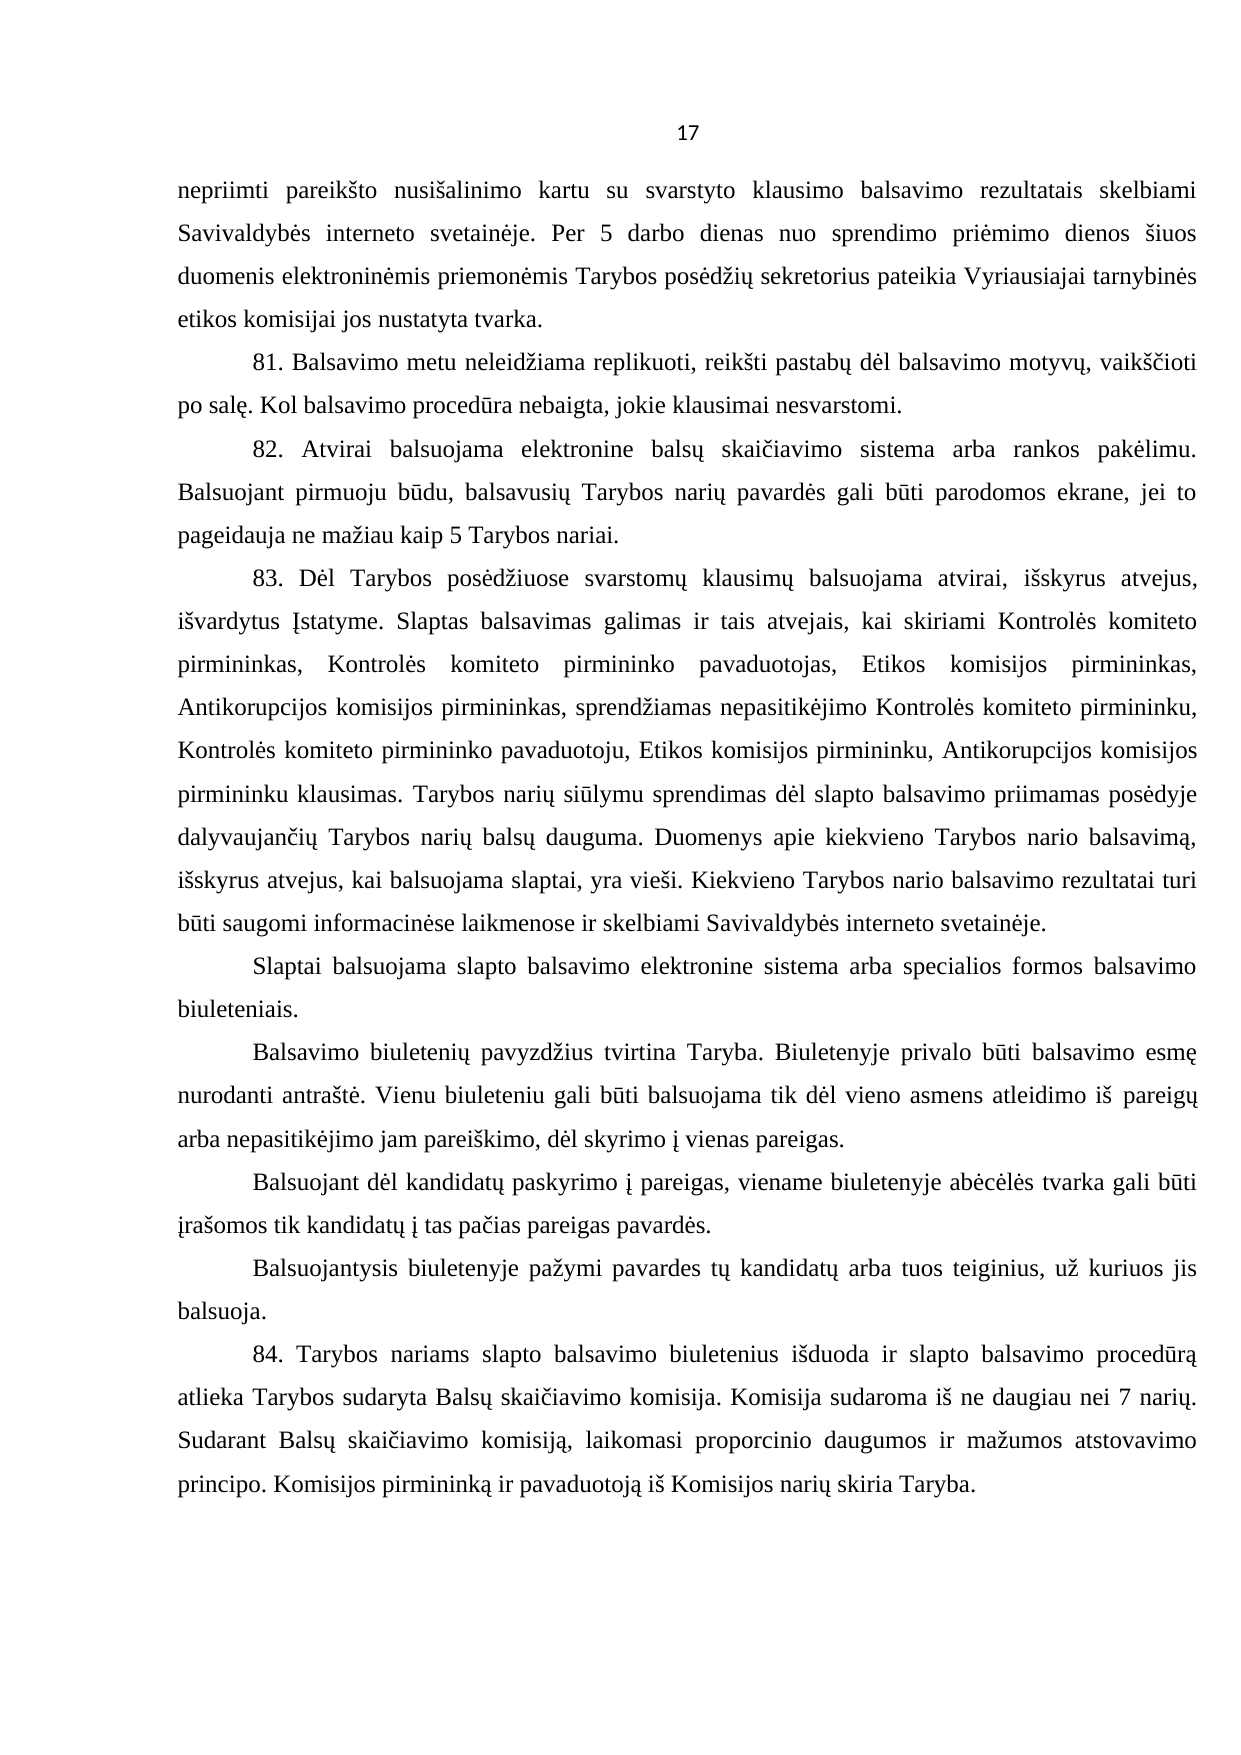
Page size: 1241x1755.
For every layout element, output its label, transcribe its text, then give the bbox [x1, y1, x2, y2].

text nepriimti pareikšto nusišalinimo kartu su svarstyto klausimo balsavimo rezultatais skelbiami Savivaldybės interneto svetainėje. Per 5 darbo dienas nuo sprendimo priėmimo dienos šiuos duomenis elektroninėmis priemonėmis Tarybos posėdžių sekretorius pateikia Vyriausiajai tarnybinės etikos komisijai jos nustatyta tvarka. [177, 175, 1198, 333]
text Balsavimo biuletenių pavyzdžius tvirtina Taryba. Biuletenyje privalo būti balsavimo esmę nurodanti antraštė. Vienu biuleteniu gali būti balsuojama tik dėl vieno asmens atleidimo iš pareigų arba nepasitikėjimo jam pareiškimo, dėl skyrimo į vienas pareigas. [177, 1037, 1198, 1152]
text Slaptai balsuojama slapto balsavimo elektronine sistema arba specialios formos balsavimo biuleteniais. [177, 951, 1198, 1023]
text 81. Balsavimo metu neleidžiama replikuoti, reikšti pastabų dėl balsavimo motyvų, vaikščioti po salę. Kol balsavimo procedūra nebaigta, jokie klausimai nesvarstomi. [177, 347, 1198, 419]
text Balsuojant dėl kandidatų paskyrimo į pareigas, viename biuletenyje abėcėlės tvarka gali būti įrašomos tik kandidatų į tas pačias pareigas pavardės. [177, 1167, 1198, 1239]
text 84. Tarybos nariams slapto balsavimo biuletenius išduoda ir slapto balsavimo procedūrą atlieka Tarybos sudaryta Balsų skaičiavimo komisija. Komisija sudaroma iš ne daugiau nei 7 narių. Sudarant Balsų skaičiavimo komisiją, laikomasi proporcinio daugumos ir mažumos atstovavimo principo. Komisijos pirmininką ir pavaduotoją iš Komisijos narių skiria Taryba. [177, 1339, 1198, 1497]
text Balsuojantysis biuletenyje pažymi pavardes tų kandidatų arba tuos teiginius, už kuriuos jis balsuoja. [177, 1253, 1198, 1325]
text 83. Dėl Tarybos posėdžiuose svarstomų klausimų balsuojama atvirai, išskyrus atvejus, išvardytus Įstatyme. Slaptas balsavimas galimas ir tais atvejais, kai skiriami Kontrolės komiteto pirmininkas, Kontrolės komiteto pirmininko pavaduotojas, Etikos komisijos pirmininkas, Antikorupcijos komisijos pirmininkas, sprendžiamas nepasitikėjimo Kontrolės komiteto pirmininku, Kontrolės komiteto pirmininko pavaduotoju, Etikos komisijos pirmininku, Antikorupcijos komisijos pirmininku klausimas. Tarybos narių siūlymu sprendimas dėl slapto balsavimo priimamas posėdyje dalyvaujančių Tarybos narių balsų dauguma. Duomenys apie kiekvieno Tarybos nario balsavimą, išskyrus atvejus, kai balsuojama slaptai, yra vieši. Kiekvieno Tarybos nario balsavimo rezultatai turi būti saugomi informacinėse laikmenose ir skelbiami Savivaldybės interneto svetainėje. [177, 563, 1198, 937]
text 82. Atvirai balsuojama elektronine balsų skaičiavimo sistema arba rankos pakėlimu. Balsuojant pirmuoju būdu, balsavusių Tarybos narių pavardės gali būti parodomos ekrane, jei to pageidauja ne mažiau kaip 5 Tarybos nariai. [177, 434, 1198, 549]
